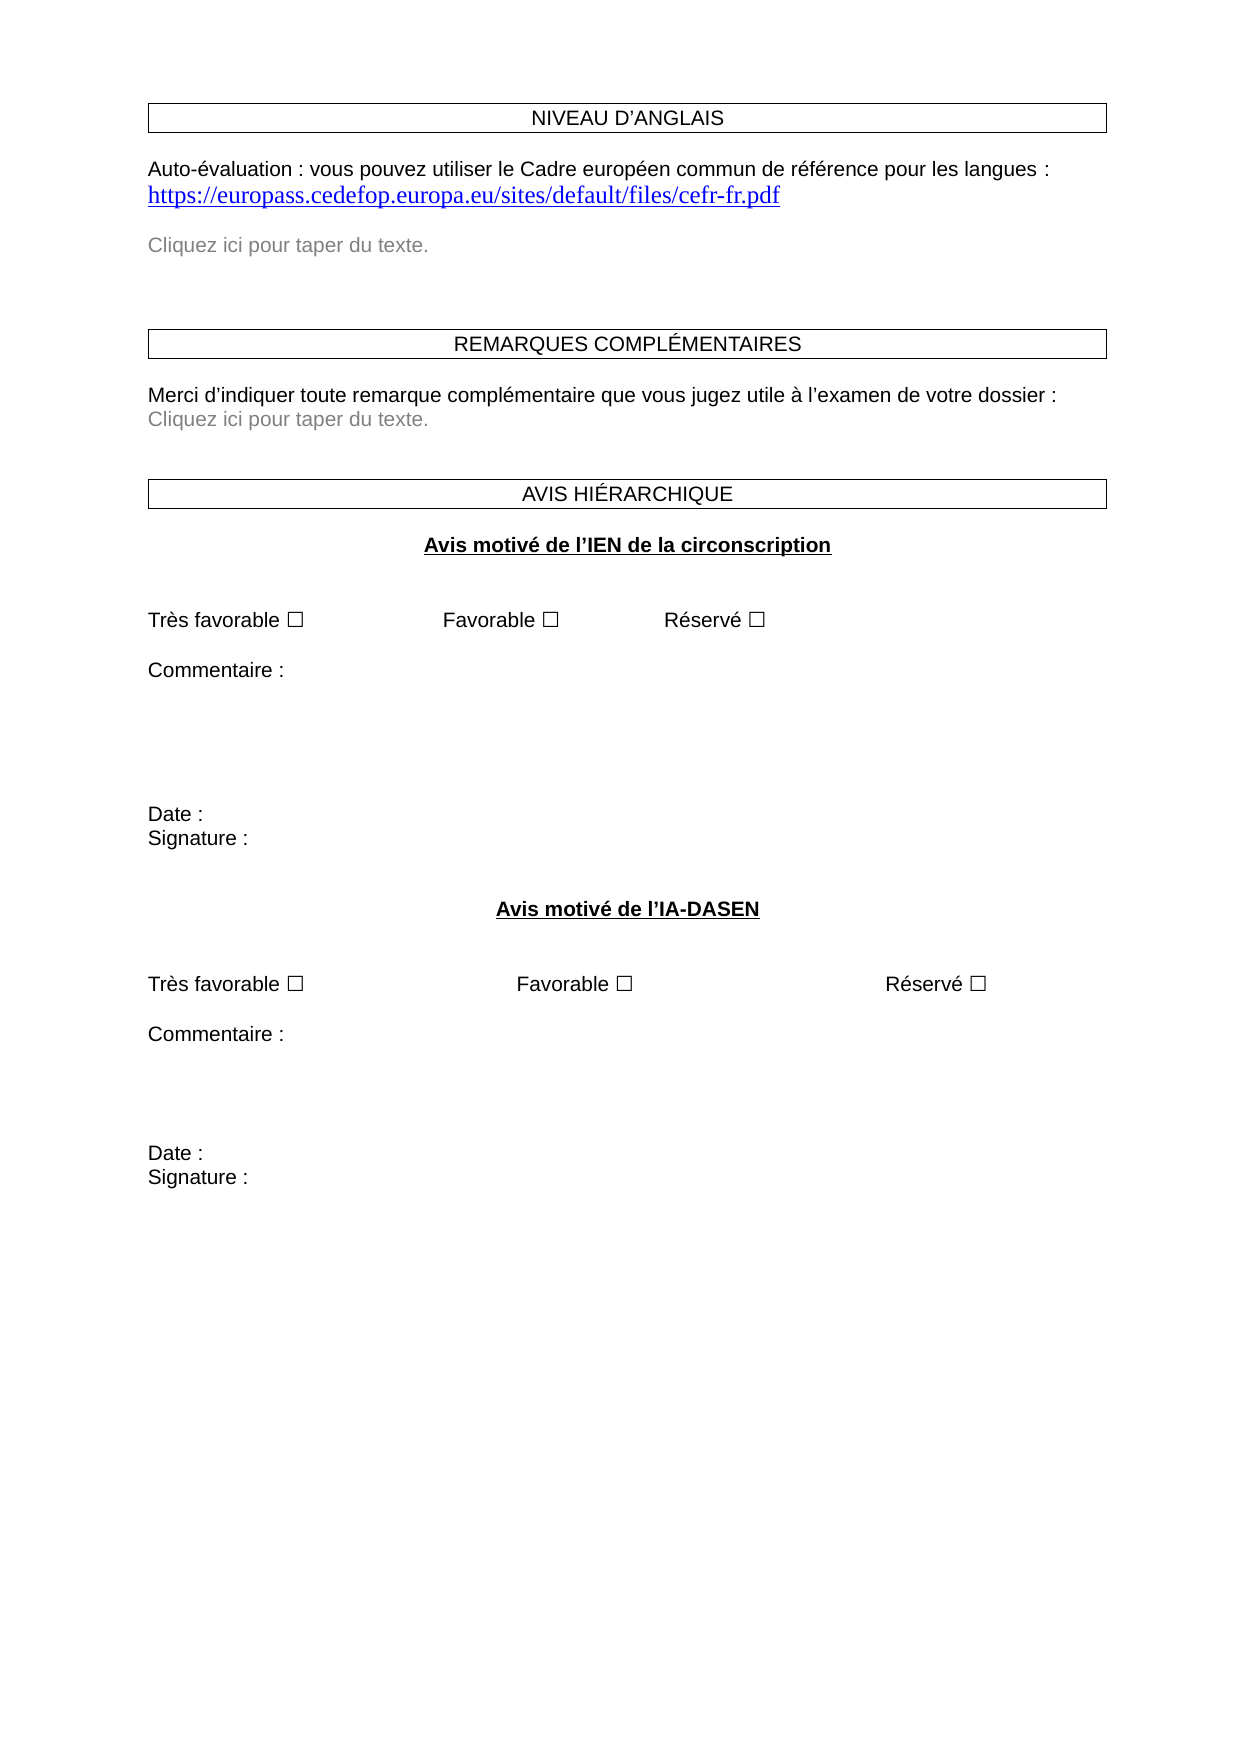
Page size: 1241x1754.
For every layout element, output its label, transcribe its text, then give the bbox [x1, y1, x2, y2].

text Date : [148, 801, 1107, 825]
text AVIS HIÉRARCHIQUE [149, 480, 1106, 508]
text Avis motivé de l’IA-DASEN [148, 897, 1107, 921]
text Très favorable ☐ Favorable ☐ Réservé ☐ [148, 969, 1107, 997]
text Commentaire : [148, 658, 1107, 682]
text Très favorable ☐ Favorable ☐ Réservé ☐ [148, 605, 1107, 634]
text Merci d’indiquer toute remarque complémentaire que vous jugez utile à l’examen de votre dossier : Cliquez ici pour taper du texte. [148, 383, 1107, 431]
text Cliquez ici pour taper du texte. [148, 233, 1107, 257]
text Commentaire : [148, 1021, 1107, 1045]
text NIVEAU D’ANGLAIS [149, 104, 1106, 132]
text Avis motivé de l’IEN de la circonscription [148, 533, 1107, 557]
text Signature : [148, 825, 1107, 849]
text Date : [148, 1141, 1107, 1165]
text REMARQUES COMPLÉMENTAIRES [149, 330, 1106, 358]
text Auto-évaluation : vous pouvez utiliser le Cadre européen commun de référence pour les langues : https://europass.cedefop.europa.eu/sites/default/files/cefr-fr.pdf [148, 157, 1107, 209]
text Signature : [148, 1165, 1107, 1189]
